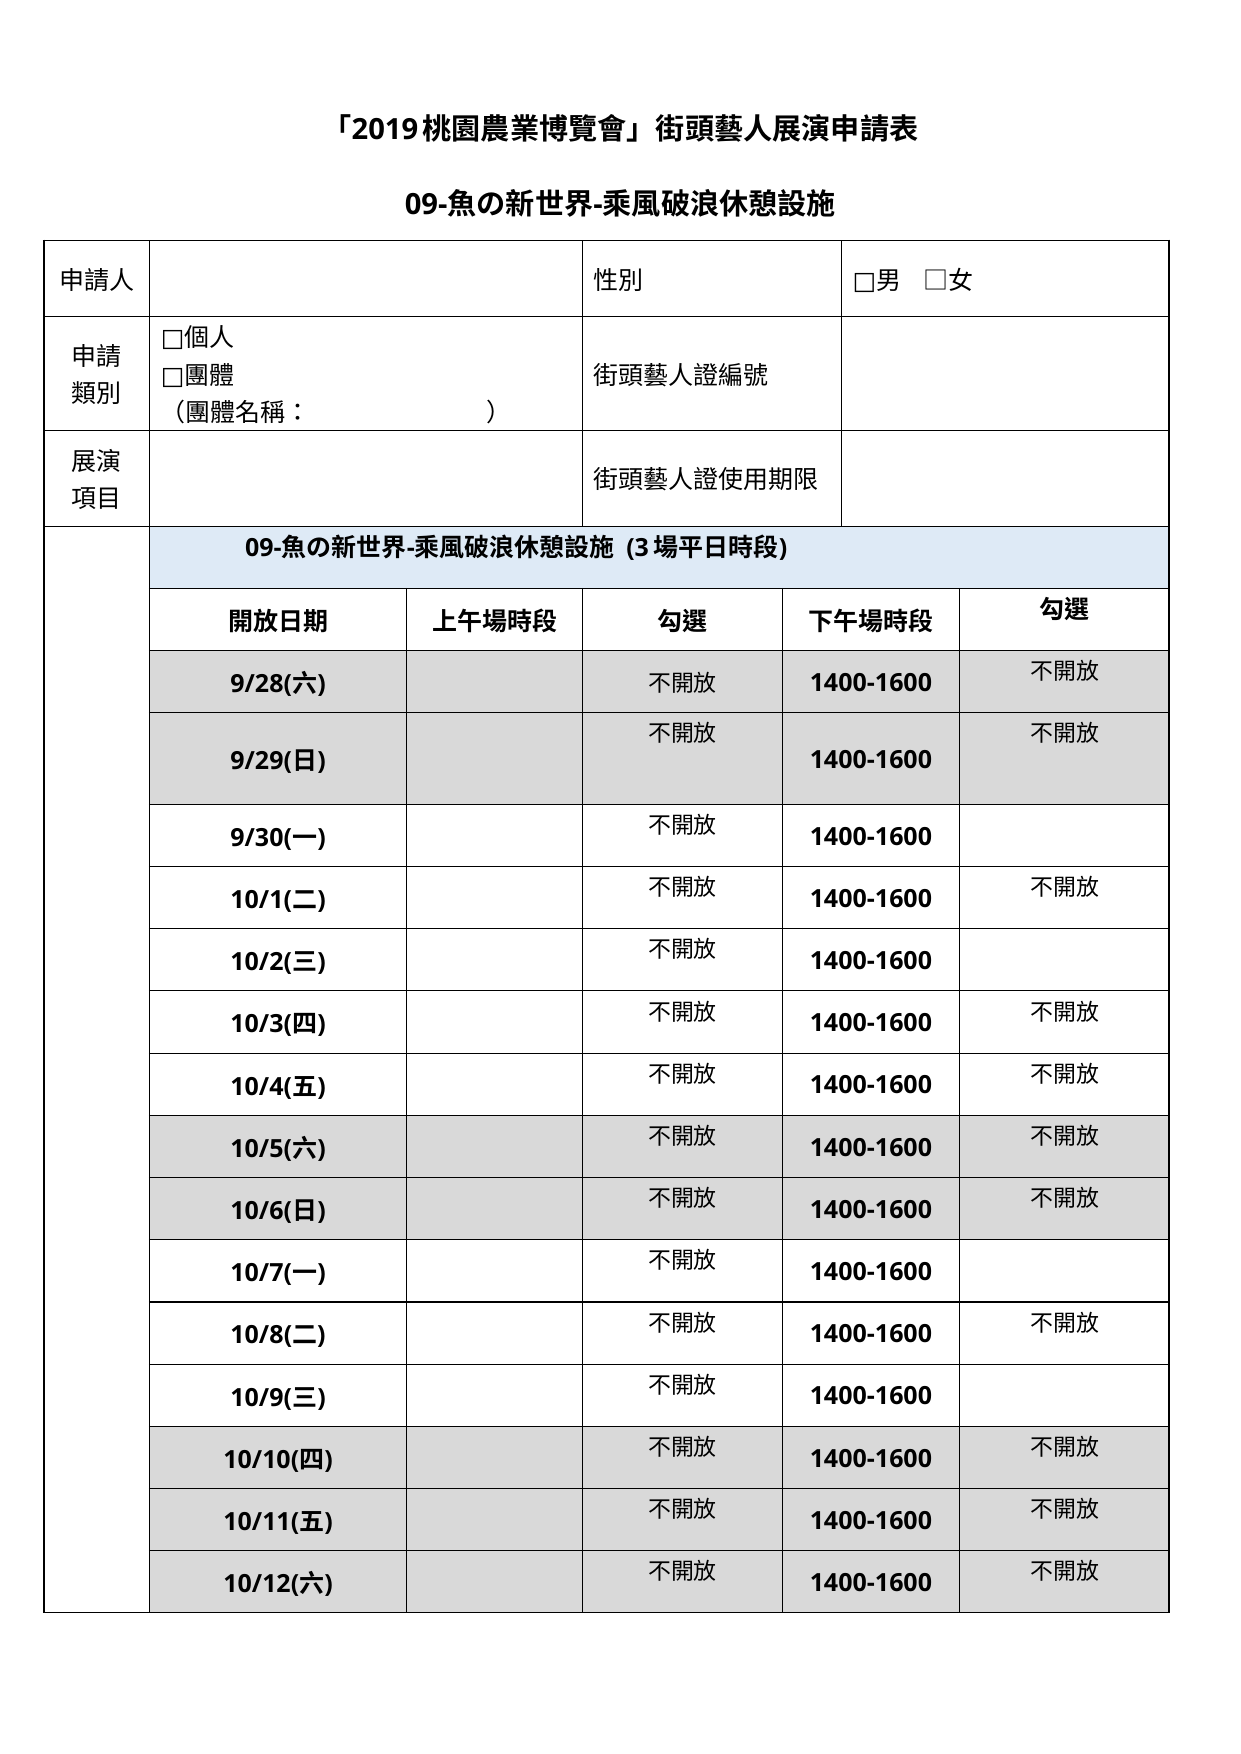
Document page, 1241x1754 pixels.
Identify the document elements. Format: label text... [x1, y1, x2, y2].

table_cell 1400-1600 [783, 1054, 959, 1115]
table_cell [407, 1489, 582, 1550]
table_cell 不開放 [960, 1116, 1168, 1177]
table_cell 1400-1600 [783, 805, 959, 866]
table_cell 1400-1600 [783, 651, 959, 712]
table_header 性別 [583, 241, 841, 316]
table_cell [407, 1054, 582, 1115]
table_cell [960, 805, 1168, 866]
table_cell 不開放 [583, 1116, 782, 1177]
table_cell 10/12(六) [150, 1551, 406, 1612]
table_cell [960, 1240, 1168, 1301]
table_cell 申請 類別 [45, 317, 149, 429]
list 桃園農業博覽會」街頭藝人展演申請表 [75, 89, 1165, 164]
table_cell 1400-1600 [783, 1303, 959, 1363]
table_cell 不開放 [583, 1365, 782, 1426]
table_cell 不開放 [583, 1303, 782, 1363]
table_header 申請人 [45, 241, 149, 316]
table_cell 1400-1600 [783, 1240, 959, 1301]
table_cell 10/7(一) [150, 1240, 406, 1301]
table_cell 不開放 [960, 991, 1168, 1053]
table_cell 不開放 [583, 1054, 782, 1115]
table_cell [407, 1116, 582, 1177]
table_cell [150, 431, 582, 526]
table_cell 不開放 [960, 1303, 1168, 1363]
table_cell 10/9(三) [150, 1365, 406, 1426]
table_cell 不開放 [960, 1178, 1168, 1239]
table_cell 10/1(二) [150, 867, 406, 928]
table_cell 不開放 [960, 1489, 1168, 1550]
table_cell 10/4(五) [150, 1054, 406, 1115]
table_cell 不開放 [960, 1054, 1168, 1115]
table_cell 街頭藝人證編號 [583, 317, 841, 429]
table_cell 不開放 [583, 651, 782, 712]
table_cell 下午場時段 [783, 589, 959, 650]
table_cell 勾選 [583, 589, 782, 650]
table_cell 1400-1600 [783, 1427, 959, 1488]
table_cell 不開放 [583, 713, 782, 804]
table_cell 不開放 [583, 929, 782, 990]
table_cell [407, 929, 582, 990]
table_cell [45, 527, 149, 1612]
table_cell 不開放 [960, 867, 1168, 928]
table_cell 不開放 [583, 1489, 782, 1550]
table_cell 不開放 [583, 991, 782, 1053]
table_cell 9/28(六) [150, 651, 406, 712]
table_cell 街頭藝人證使用期限 [583, 431, 841, 526]
table_cell 10/6(日) [150, 1178, 406, 1239]
table_cell 不開放 [583, 1240, 782, 1301]
table_cell 1400-1600 [783, 713, 959, 804]
table_cell 1400-1600 [783, 929, 959, 990]
table_cell 1400-1600 [783, 1116, 959, 1177]
table_cell 10/2(三) [150, 929, 406, 990]
table_cell 10/10(四) [150, 1427, 406, 1488]
table_cell 展演 項目 [45, 431, 149, 526]
table_cell 不開放 [960, 651, 1168, 712]
table_cell 1400-1600 [783, 1178, 959, 1239]
table_header [150, 241, 582, 316]
table_cell □個人 □團體 （團體名稱： ） [150, 317, 582, 429]
table_cell [407, 1303, 582, 1363]
table_cell [407, 805, 582, 866]
table_cell [407, 1240, 582, 1301]
table_cell 10/11(五) [150, 1489, 406, 1550]
table_cell 1400-1600 [783, 867, 959, 928]
table_cell 9/29(日) [150, 713, 406, 804]
table_cell [407, 1551, 582, 1612]
table_cell [842, 317, 1168, 429]
table_cell [842, 431, 1168, 526]
table_cell 不開放 [583, 867, 782, 928]
table_cell [407, 651, 582, 712]
table_cell 1400-1600 [783, 1551, 959, 1612]
table_cell 不開放 [583, 1551, 782, 1612]
table_cell [407, 1365, 582, 1426]
table_cell [407, 1427, 582, 1488]
table_header □男 □女 [842, 241, 1168, 316]
table_cell 1400-1600 [783, 1489, 959, 1550]
table_cell 10/8(二) [150, 1303, 406, 1363]
table_cell [407, 991, 582, 1053]
table_cell 1400-1600 [783, 1365, 959, 1426]
table_cell 勾選 [960, 589, 1168, 650]
table_cell 不開放 [960, 1427, 1168, 1488]
table_cell [960, 1365, 1168, 1426]
table_cell [407, 713, 582, 804]
table_cell 09-魚の新世界-乘風破浪休憩設施 (3場平日時段) [150, 527, 1168, 588]
text 09-魚の新世界-乘風破浪休憩設施 [75, 164, 1165, 239]
table_cell 上午場時段 [407, 589, 582, 650]
table_cell [407, 867, 582, 928]
table_cell 不開放 [960, 1551, 1168, 1612]
table_cell 不開放 [583, 1427, 782, 1488]
table_cell 不開放 [583, 805, 782, 866]
table_cell 10/5(六) [150, 1116, 406, 1177]
table_cell 不開放 [583, 1178, 782, 1239]
table_cell 不開放 [960, 713, 1168, 804]
table_cell [407, 1178, 582, 1239]
table_cell 10/3(四) [150, 991, 406, 1053]
table_cell 開放日期 [150, 589, 406, 650]
table_cell 9/30(一) [150, 805, 406, 866]
table_cell [960, 929, 1168, 990]
table_cell 1400-1600 [783, 991, 959, 1053]
